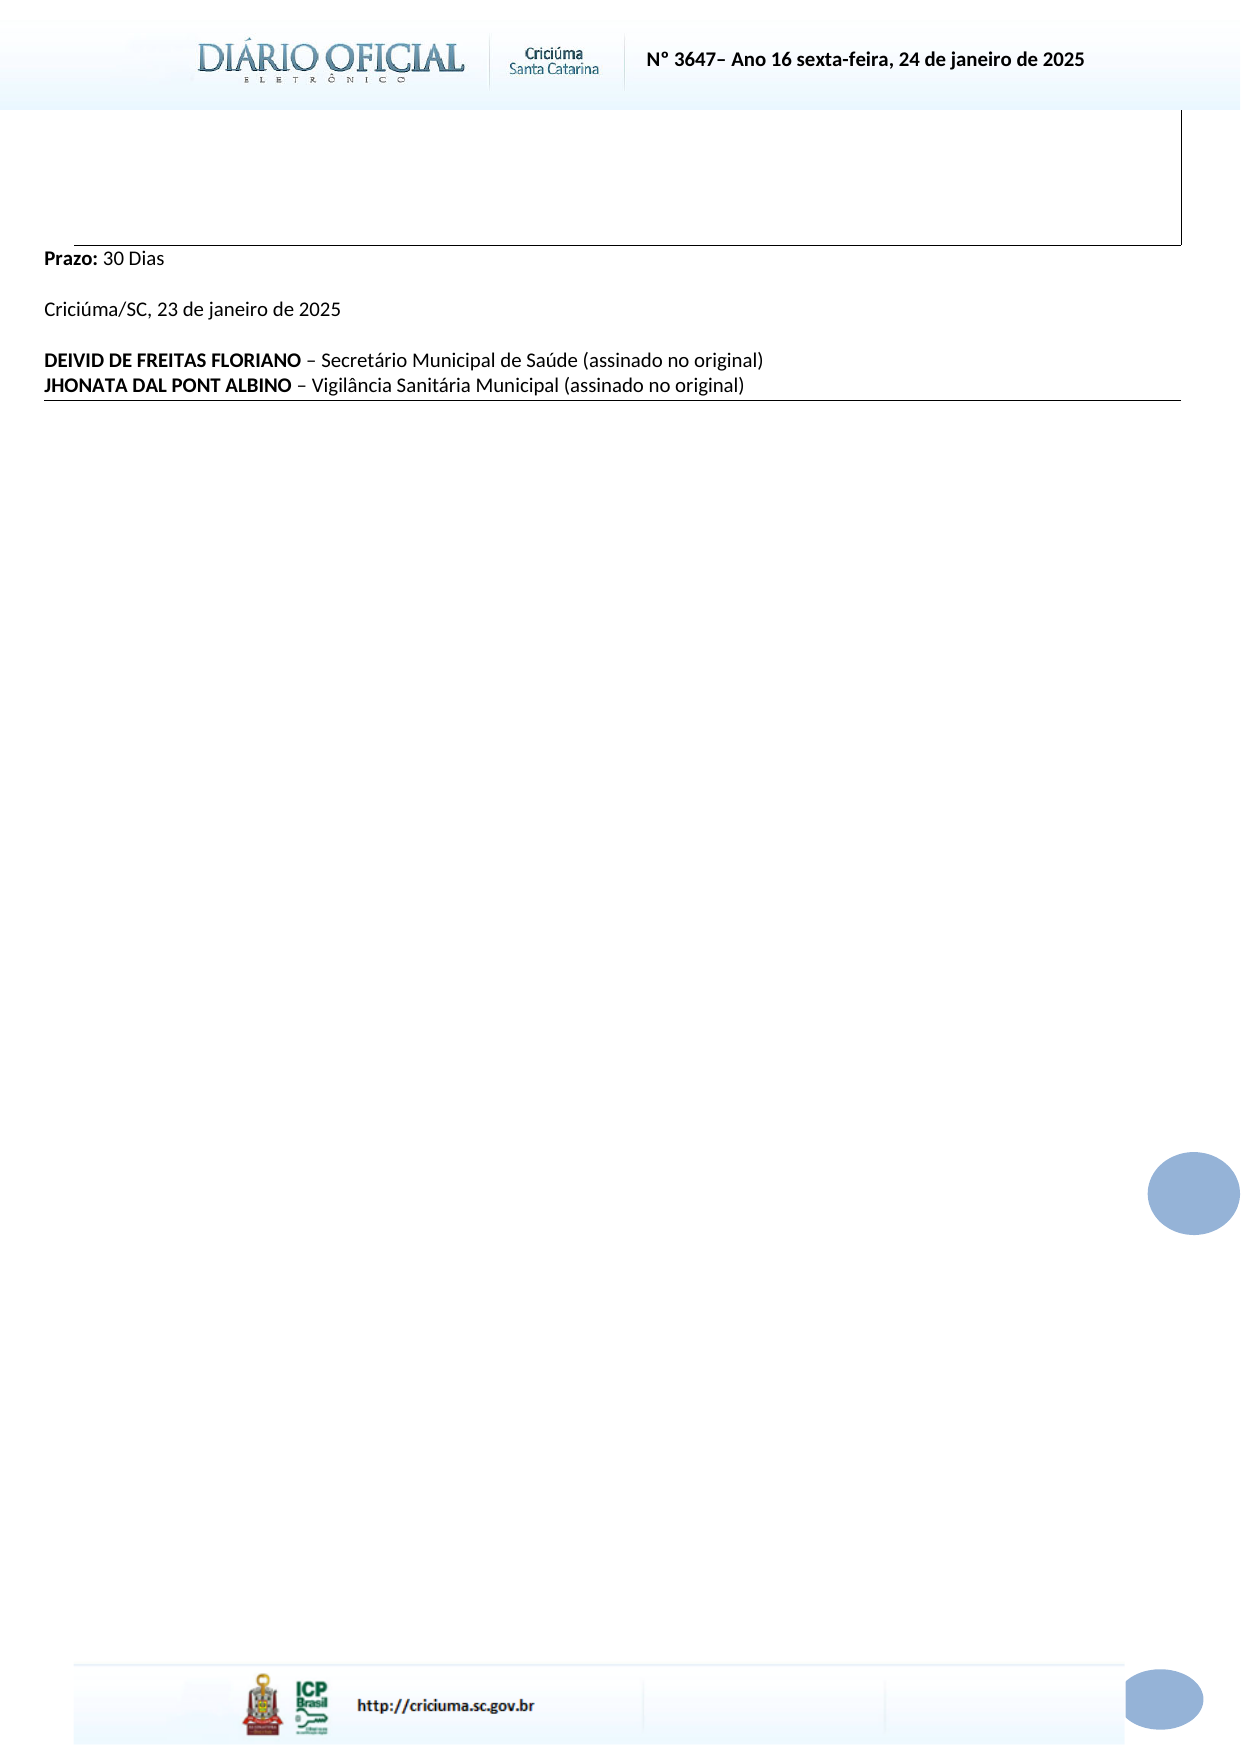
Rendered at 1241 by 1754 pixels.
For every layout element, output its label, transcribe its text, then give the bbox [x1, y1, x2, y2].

text Criciúma/SC, 23 de janeiro de 2025 [44, 296, 1181, 321]
text Prazo: 30 Dias [44, 245, 1181, 271]
text JHONATA DAL PONT ALBINO – Vigilância Sanitária Municipal (assinado no original) [44, 372, 1181, 400]
text DEIVID DE FREITAS FLORIANO – Secretário Municipal de Saúde (assinado no original) [44, 347, 1181, 372]
